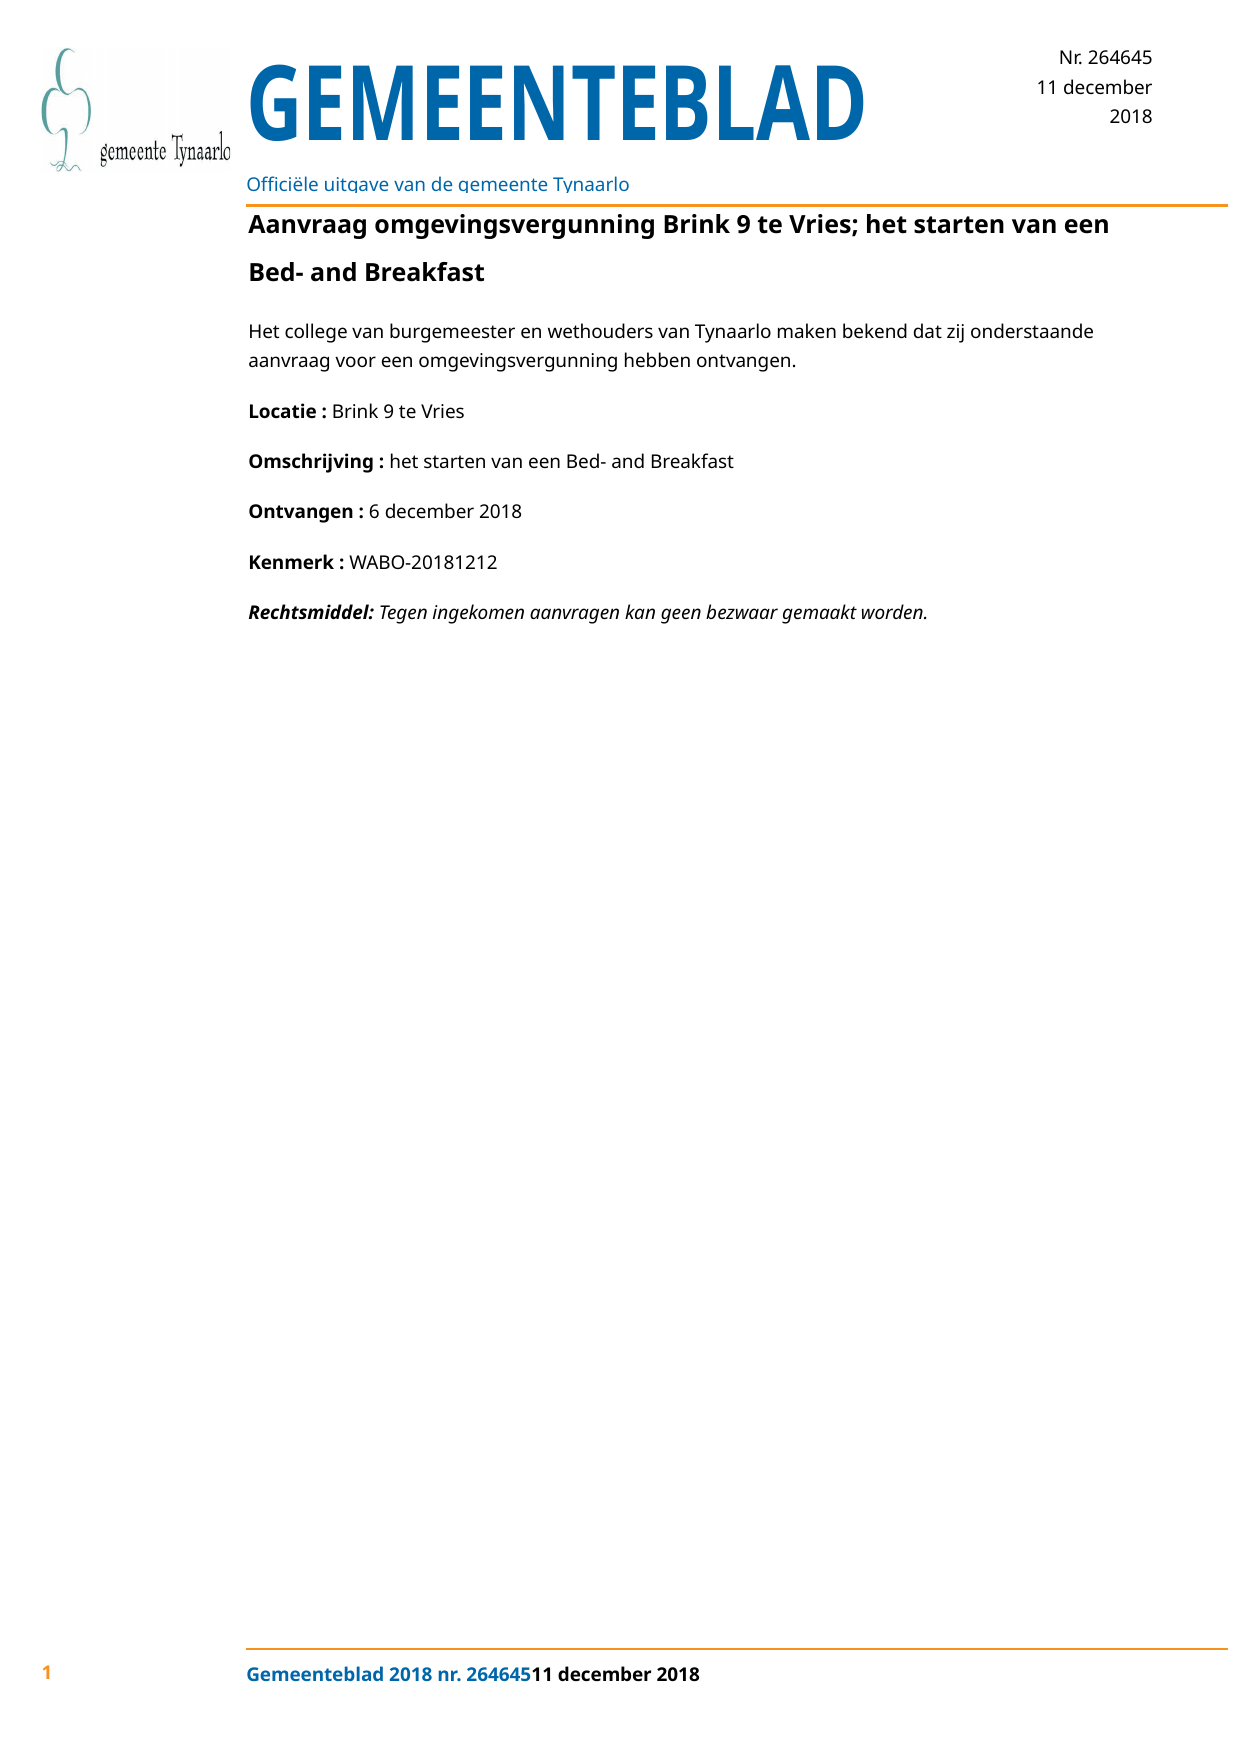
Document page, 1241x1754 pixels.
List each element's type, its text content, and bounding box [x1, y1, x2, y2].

text Het college van burgemeester en wethouders van Tynaarlo maken bekend dat zij onderstaande aanvraag voor een omgevingsvergunning hebben ontvangen. [248, 318, 1152, 373]
text Locatie : Brink 9 te Vries [248, 398, 1152, 424]
text Ontvangen : 6 december 2018 [248, 499, 1152, 524]
text Kenmerk : WABO-20181212 [248, 549, 1152, 575]
text Omschrijving : het starten van een Bed- and Breakfast [248, 448, 1152, 474]
text Aanvraag omgevingsvergunning Brink 9 te Vries; het starten van een Bed- and Breakfast [248, 207, 1152, 288]
picture [41, 47, 231, 172]
text Rechtsmiddel: Tegen ingekomen aanvragen kan geen bezwaar gemaakt worden. [248, 599, 1152, 625]
